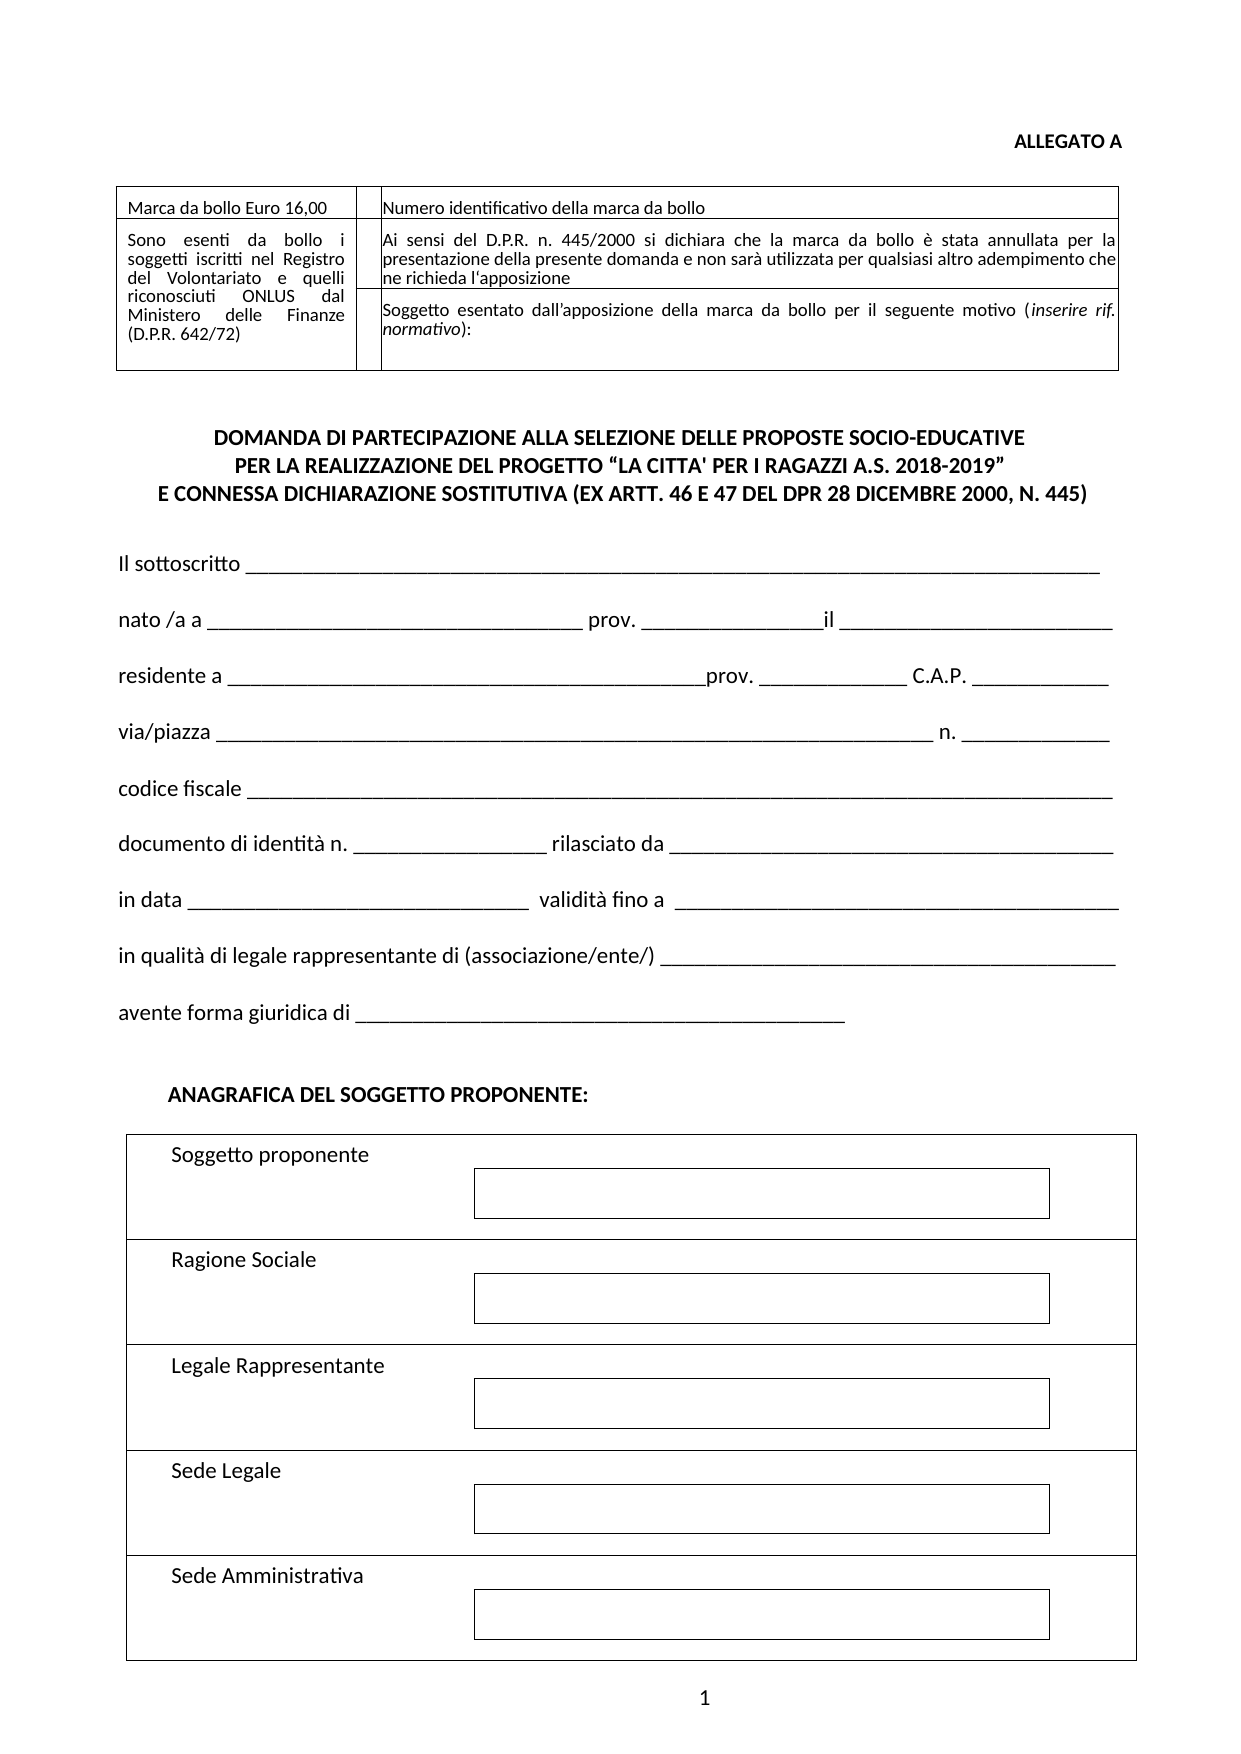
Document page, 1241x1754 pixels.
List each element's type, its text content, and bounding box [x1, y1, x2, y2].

table_cell Legale Rappresentante [127, 1345, 1136, 1387]
text in data ______________________________ validità fino a _______________________________________ [118, 886, 1122, 913]
table_cell [357, 289, 381, 370]
table_cell [127, 1388, 1136, 1449]
text codice fiscale ____________________________________________________________________________ [118, 774, 1122, 802]
text Il sottoscritto ___________________________________________________________________________ [118, 549, 1122, 577]
text residente a __________________________________________prov. _____________ C.A.P. ____________ [118, 661, 1122, 689]
table_cell Soggetto esentato dall’apposizione della marca da bollo per il seguente motivo (inserire rif. normativo): [382, 289, 1118, 370]
table_cell Ai sensi del D.P.R. n. 445/2000 si dichiara che la marca da bollo è stata annullata per la presentazione della presente domanda e non sarà utilizzata per qualsiasi altro adempimento che ne richieda l‘apposizione [382, 219, 1118, 288]
text documento di identità n. _________________ rilasciato da _______________________________________ [118, 829, 1122, 857]
table_cell Sono esenti da bollo i soggetti iscritti nel Registro del Volontariato e quelli riconosciuti ONLUS dal Ministero delle Finanze (D.P.R. 642/72) [117, 219, 356, 370]
text via/piazza _______________________________________________________________ n. _____________ [118, 717, 1122, 746]
text DOMANDA DI PARTECIPAZIONE ALLA SELEZIONE delle proposte SOCIO-EDUCATIVE [117, 423, 1122, 451]
table_cell Sede Legale [127, 1451, 1136, 1555]
text per la REALIZZAZIONE DEL PROGETTO “LA CITTA' PER I RAGAZZI A.S. 2018-2019” [118, 451, 1122, 479]
table_cell Ragione Sociale [127, 1240, 1136, 1344]
table_header [357, 187, 381, 218]
table_cell [357, 219, 381, 288]
text nato /a a _________________________________ prov. ________________il ________________________ [118, 605, 1122, 633]
text ALLEGATO A [118, 128, 1122, 153]
text ANAGRAFICA DEL SOGGETTO PROPONENTE: [168, 1080, 1122, 1108]
text in qualità di legale rappresentante di (associazione/ente/) ________________________________________ [118, 942, 1122, 969]
table_header Soggetto proponente [127, 1135, 1136, 1239]
text avente forma giuridica di ___________________________________________ [118, 998, 1122, 1026]
table_header Numero identificativo della marca da bollo [382, 187, 1118, 218]
table_cell Sede Amministrativa [127, 1556, 1136, 1660]
text E CONNESSA DICHIARAZIONE SOSTITUTIVA (EX ARTT. 46 E 47 DEL DPR 28 DICEMBRE 2000, N. 445) [158, 479, 1122, 507]
table_header Marca da bollo Euro 16,00 [117, 187, 356, 218]
